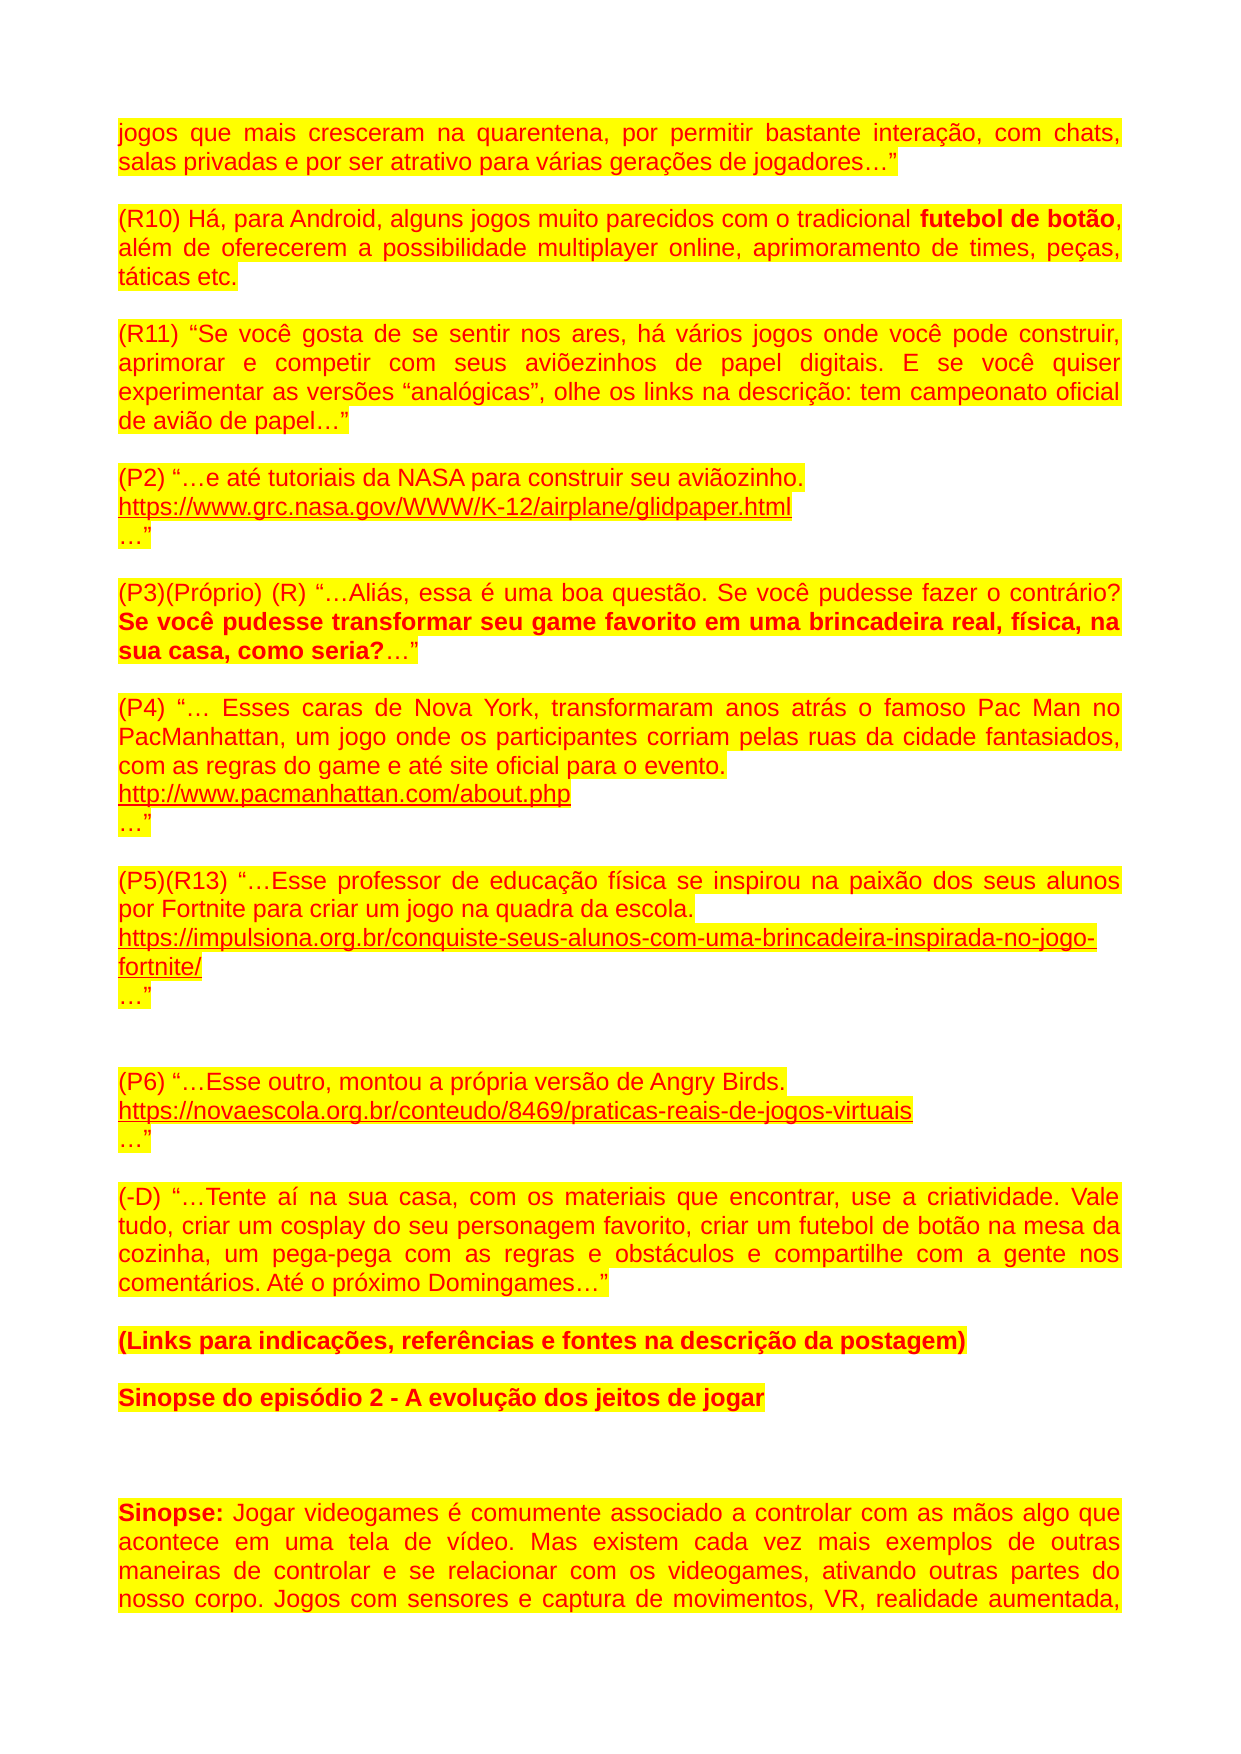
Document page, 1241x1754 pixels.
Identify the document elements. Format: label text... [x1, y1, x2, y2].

text https://impulsiona.org.br/conquiste-seus-alunos-com-uma-brincadeira-inspirada-no-jogo-fortnite/ [118, 923, 1122, 981]
text https://novaescola.org.br/conteudo/8469/praticas-reais-de-jogos-virtuais [118, 1096, 1122, 1124]
text (P4) “… Esses caras de Nova York, transformaram anos atrás o famoso Pac Man no PacManhattan, um jogo onde os participantes corriam pelas ruas da cidade fantasiados, com as regras do game e até site oficial para o evento. [118, 693, 1122, 779]
text (P2) “…e até tutoriais da NASA para construir seu aviãozinho. [118, 463, 1122, 492]
text Sinopse do episódio 2 - A evolução dos jeitos de jogar [118, 1383, 1122, 1412]
text (P5)(R13) “…Esse professor de educação física se inspirou na paixão dos seus alunos por Fortnite para criar um jogo na quadra da escola. [118, 866, 1122, 923]
text (-D) “…Tente aí na sua casa, com os materiais que encontrar, use a criatividade. Vale tudo, criar um cosplay do seu personagem favorito, criar um futebol de botão na mesa da cozinha, um pega-pega com as regras e obstáculos e compartilhe com a gente nos comentários. Até o próximo Domingames…” [118, 1182, 1122, 1297]
text Sinopse: Jogar videogames é comumente associado a controlar com as mãos algo que acontece em uma tela de vídeo. Mas existem cada vez mais exemplos de outras maneiras de controlar e se relacionar com os videogames, ativando outras partes do nosso corpo. Jogos com sensores e captura de movimentos, VR, realidade aumentada, [118, 1498, 1122, 1613]
text jogos que mais cresceram na quarentena, por permitir bastante interação, com chats, salas privadas e por ser atrativo para várias gerações de jogadores…” [118, 118, 1122, 176]
text (R10) Há, para Android, alguns jogos muito parecidos com o tradicional futebol de botão, além de oferecerem a possibilidade multiplayer online, aprimoramento de times, peças, táticas etc. [118, 204, 1122, 291]
text (P6) “…Esse outro, montou a própria versão de Angry Birds. [118, 1067, 1122, 1096]
text …” [118, 1124, 1122, 1153]
text https://www.grc.nasa.gov/WWW/K-12/airplane/glidpaper.html [118, 492, 1122, 521]
text …” [118, 981, 1122, 1009]
text …” [118, 521, 1122, 549]
text (R11) “Se você gosta de se sentir nos ares, há vários jogos onde você pode construir, aprimorar e competir com seus aviõezinhos de papel digitais. E se você quiser experimentar as versões “analógicas”, olhe os links na descrição: tem campeonato oficial de avião de papel…” [118, 319, 1122, 434]
text (Links para indicações, referências e fontes na descrição da postagem) [118, 1326, 1122, 1354]
text http://www.pacmanhattan.com/about.php [118, 779, 1122, 808]
text …” [118, 808, 1122, 837]
text (P3)(Próprio) (R) “…Aliás, essa é uma boa questão. Se você pudesse fazer o contrário? Se você pudesse transformar seu game favorito em uma brincadeira real, física, na sua casa, como seria?…” [118, 578, 1122, 664]
